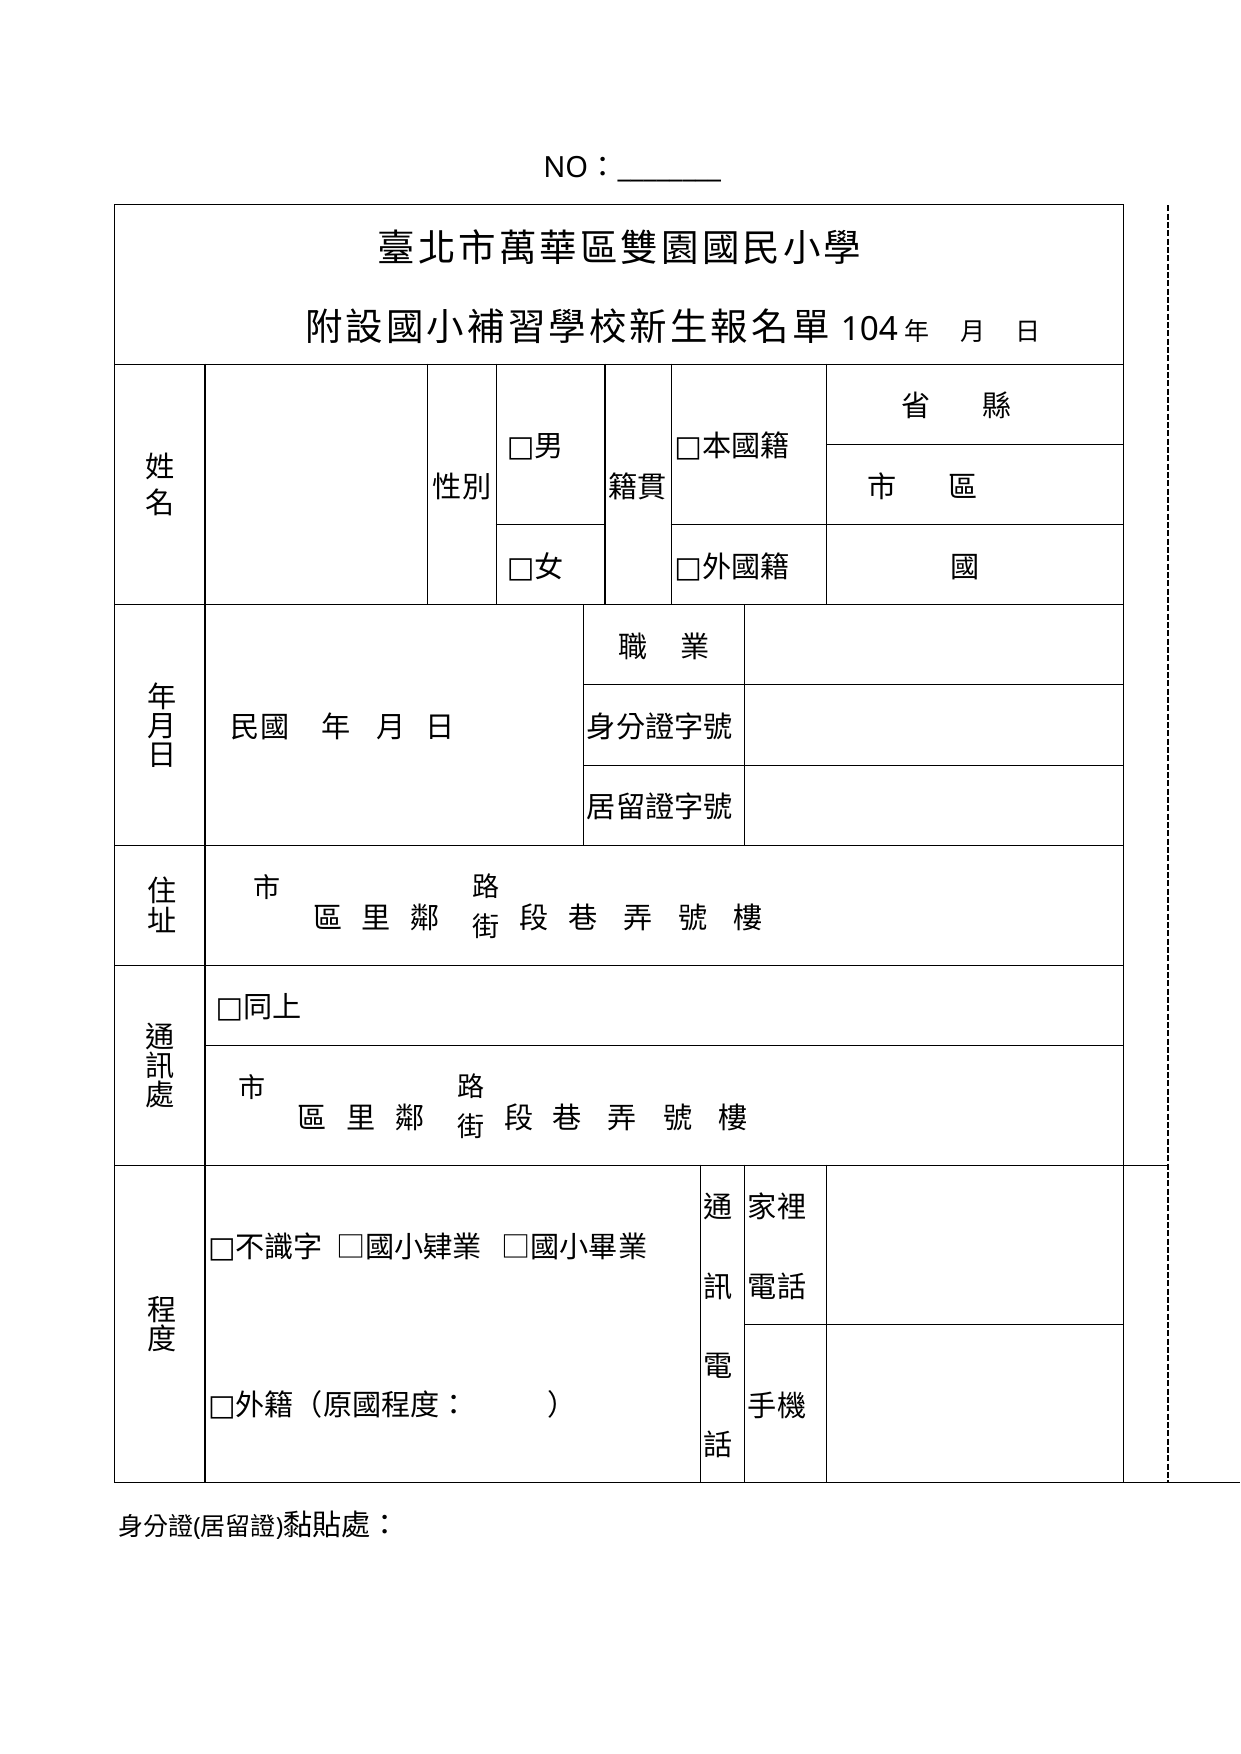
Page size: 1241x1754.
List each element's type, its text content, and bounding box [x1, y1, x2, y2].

table_header [1124, 204, 1168, 1164]
table_cell 性別 [428, 365, 496, 604]
table_cell 程度 教育 [115, 1166, 204, 1482]
table_cell □外國籍 [672, 525, 826, 604]
table_cell 市 區 里 鄰 路街 段 巷 弄 號 樓 [206, 1046, 1123, 1164]
table_cell [827, 1325, 1123, 1482]
table_cell 通訊處 [115, 966, 204, 1164]
table_cell 居留證字號 [584, 766, 744, 845]
table_cell 省 縣 [827, 365, 1123, 444]
table_cell 姓 名 [115, 365, 204, 604]
table_cell 手機 [745, 1325, 826, 1482]
table_cell □不識字 □國小肄業 □國小畢業 □外籍（原國程度： ） [206, 1166, 700, 1482]
text 身分證(居留證)黏貼處： [118, 1483, 1122, 1562]
table_cell [745, 766, 1123, 845]
table_cell 民國 年 月 日 [206, 605, 583, 845]
table_cell [745, 605, 1123, 684]
table_cell □同上 [206, 966, 1123, 1045]
table_cell 住址 永久 [115, 846, 204, 964]
table_cell 年月日 出 生 [115, 605, 204, 845]
table_cell □本國籍 [672, 365, 826, 524]
table_cell 通訊電話 [701, 1166, 744, 1482]
table_cell [827, 1166, 1123, 1324]
table_cell □男 [497, 365, 604, 524]
table_cell □女 [497, 525, 604, 604]
table_cell 市 區 里 鄰 路街 段 巷 弄 號 樓 [206, 846, 1123, 964]
table_cell [1124, 1166, 1168, 1482]
table_header [1168, 204, 1240, 1482]
table_cell [206, 365, 427, 604]
table_header 臺北市萬華區雙園國民小學 附設國小補習學校新生報名單104年 月 日 [115, 205, 1123, 363]
text NO：________ [118, 125, 1122, 204]
table_cell 籍貫 [606, 365, 671, 604]
table_cell [745, 685, 1123, 764]
table_cell 身分證字號 [584, 685, 744, 764]
table_cell 國 [827, 525, 1123, 604]
table_cell 職 業 [584, 605, 744, 684]
table_cell 市 區 [827, 445, 1123, 524]
table_cell 家裡電話 [745, 1166, 826, 1324]
